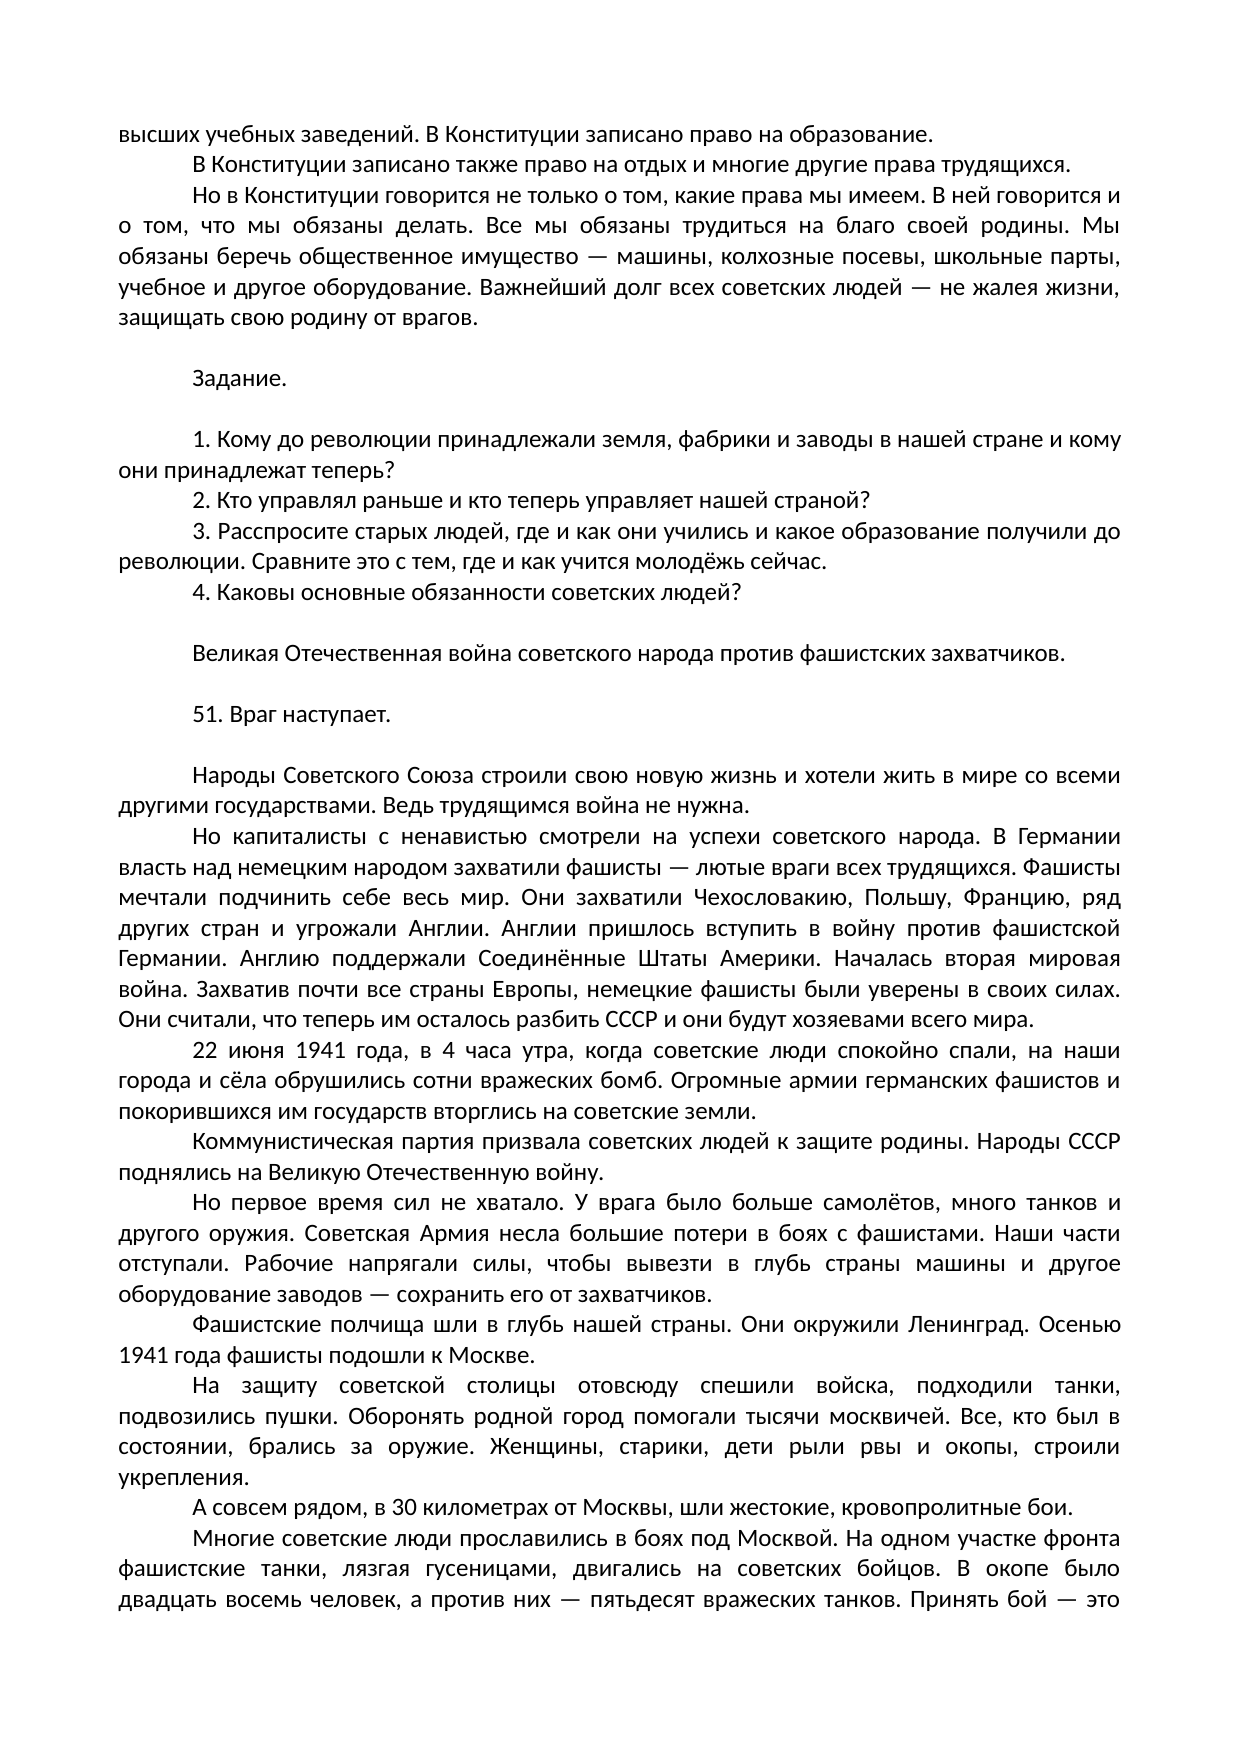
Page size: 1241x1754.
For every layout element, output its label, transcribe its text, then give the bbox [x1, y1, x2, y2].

text 51. Враг наступает. [118, 698, 1122, 728]
text Но в Конституции говорится не только о том, какие права мы имеем. В ней говорится и о том, что мы обязаны делать. Все мы обязаны трудиться на благо своей родины. Мы обязаны беречь общественное имущество — машины, колхозные посевы, школьные парты, учебное и другое оборудование. Важнейший долг всех советских людей — не жалея жизни, защищать свою родину от врагов. [118, 179, 1122, 332]
text Но первое время сил не хватало. У врага было больше самолётов, много танков и другого оружия. Советская Армия несла большие потери в боях с фашистами. Наши части отступали. Рабочие напрягали силы, чтобы вывезти в глубь страны машины и другое оборудование заводов — сохранить его от захватчиков. [118, 1186, 1122, 1308]
text Задание. [118, 362, 1122, 393]
text В Конституции записано также право на отдых и многие другие права трудящихся. [118, 149, 1122, 179]
text высших учебных заведений. В Конституции записано право на образование. [118, 118, 1122, 149]
text 22 июня 1941 года, в 4 часа утра, когда советские люди спокойно спали, на наши города и сёла обрушились сотни вражеских бомб. Огромные армии германских фашистов и покорившихся им государств вторглись на советские земли. [118, 1034, 1122, 1125]
text Великая Отечественная война советского народа против фашистских захватчиков. [118, 637, 1122, 667]
text 3. Расспросите старых людей, где и как они учились и какое образование получили до революции. Сравните это с тем, где и как учится молодёжь сейчас. [118, 515, 1122, 576]
text Коммунистическая партия призвала советских людей к защите родины. Народы СССР поднялись на Великую Отечественную войну. [118, 1125, 1122, 1186]
text А совсем рядом, в 30 километрах от Москвы, шли жестокие, кровопролитные бои. [118, 1492, 1122, 1522]
text Но капиталисты с ненавистью смотрели на успехи советского народа. В Германии власть над немецким народом захватили фашисты — лютые враги всех трудящихся. Фашисты мечтали подчинить себе весь мир. Они захватили Чехословакию, Польшу, Францию, ряд других стран и угрожали Англии. Англии пришлось вступить в войну против фашистской Германии. Англию поддержали Соединённые Штаты Америки. Началась вторая мировая война. Захватив почти все страны Европы, немецкие фашисты были уверены в своих силах. Они считали, что теперь им осталось разбить СССР и они будут хозяевами всего мира. [118, 820, 1122, 1034]
text 4. Каковы основные обязанности советских людей? [118, 576, 1122, 606]
text 2. Кто управлял раньше и кто теперь управляет нашей страной? [118, 484, 1122, 515]
text Народы Советского Союза строили свою новую жизнь и хотели жить в мире со всеми другими государствами. Ведь трудящимся война не нужна. [118, 759, 1122, 820]
text 1. Кому до революции принадлежали земля, фабрики и заводы в нашей стране и кому они принадлежат теперь? [118, 423, 1122, 484]
text На защиту советской столицы отовсюду спешили войска, подходили танки, подвозились пушки. Оборонять родной город помогали тысячи москвичей. Все, кто был в состоянии, брались за оружие. Женщины, старики, дети рыли рвы и окопы, строили укрепления. [118, 1369, 1122, 1492]
text Фашистские полчища шли в глубь нашей страны. Они окружили Ленинград. Осенью 1941 года фашисты подошли к Москве. [118, 1308, 1122, 1369]
text Многие советские люди прославились в боях под Москвой. На одном участке фронта фашистские танки, лязгая гусеницами, двигались на советских бойцов. В окопе было двадцать восемь человек, а против них — пятьдесят вражеских танков. Принять бой — это [118, 1522, 1122, 1614]
